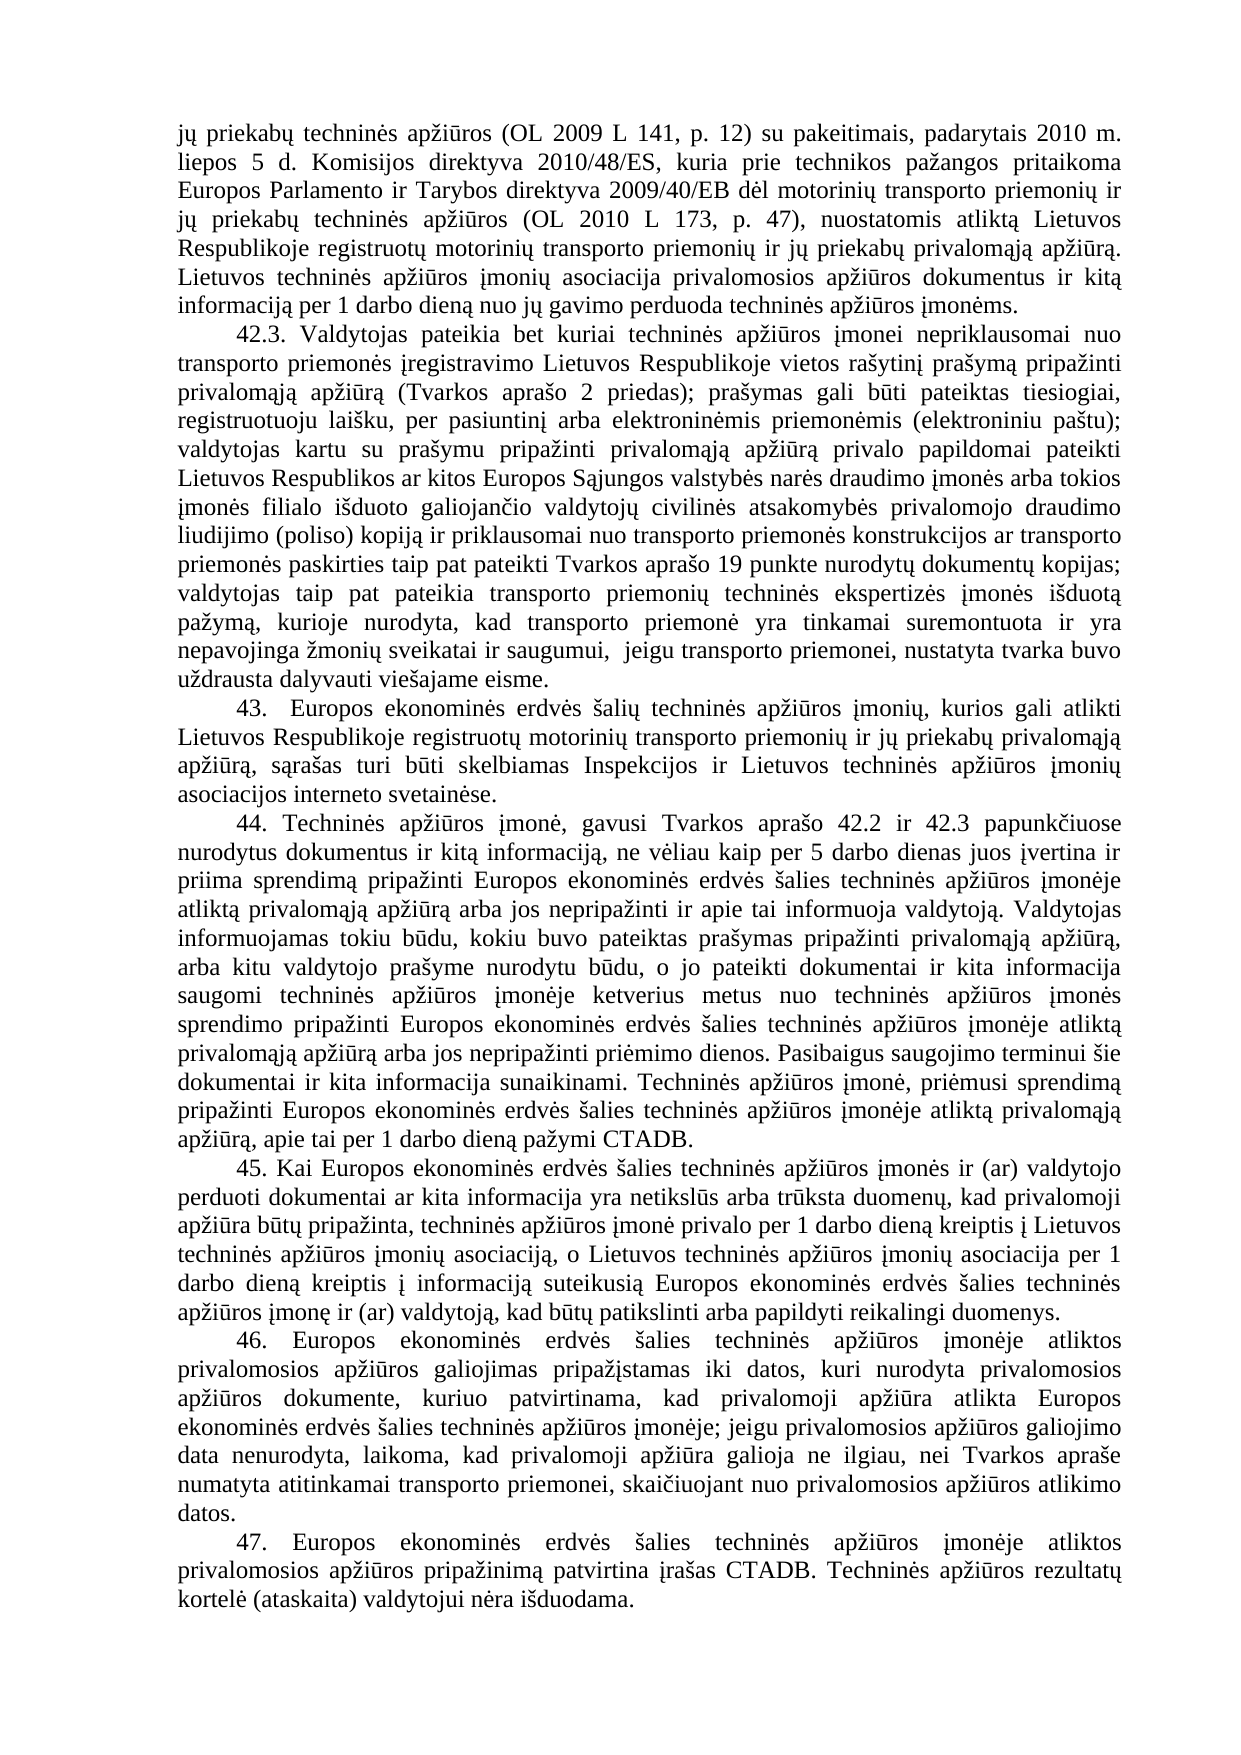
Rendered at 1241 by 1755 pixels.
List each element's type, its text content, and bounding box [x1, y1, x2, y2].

text jų priekabų techninės apžiūros (OL 2009 L 141, p. 12) su pakeitimais, padarytais 2010 m. liepos 5 d. Komisijos direktyva 2010/48/ES, kuria prie technikos pažangos pritaikoma Europos Parlamento ir Tarybos direktyva 2009/40/EB dėl motorinių transporto priemonių ir jų priekabų techninės apžiūros (OL 2010 L 173, p. 47), nuostatomis atliktą Lietuvos Respublikoje registruotų motorinių transporto priemonių ir jų priekabų privalomąją apžiūrą. Lietuvos techninės apžiūros įmonių asociacija privalomosios apžiūros dokumentus ir kitą informaciją per 1 darbo dieną nuo jų gavimo perduoda techninės apžiūros įmonėms. [177, 118, 1122, 319]
text 42.3. Valdytojas pateikia bet kuriai techninės apžiūros įmonei nepriklausomai nuo transporto priemonės įregistravimo Lietuvos Respublikoje vietos rašytinį prašymą pripažinti privalomąją apžiūrą (Tvarkos aprašo 2 priedas); prašymas gali būti pateiktas tiesiogiai, registruotuoju laišku, per pasiuntinį arba elektroninėmis priemonėmis (elektroniniu paštu); valdytojas kartu su prašymu pripažinti privalomąją apžiūrą privalo papildomai pateikti Lietuvos Respublikos ar kitos Europos Sąjungos valstybės narės draudimo įmonės arba tokios įmonės filialo išduoto galiojančio valdytojų civilinės atsakomybės privalomojo draudimo liudijimo (poliso) kopiją ir priklausomai nuo transporto priemonės konstrukcijos ar transporto priemonės paskirties taip pat pateikti Tvarkos aprašo 19 punkte nurodytų dokumentų kopijas; valdytojas taip pat pateikia transporto priemonių techninės ekspertizės įmonės išduotą pažymą, kurioje nurodyta, kad transporto priemonė yra tinkamai suremontuota ir yra nepavojinga žmonių sveikatai ir saugumui, jeigu transporto priemonei, nustatyta tvarka buvo uždrausta dalyvauti viešajame eisme. [177, 319, 1122, 693]
text 47. Europos ekonominės erdvės šalies techninės apžiūros įmonėje atliktos privalomosios apžiūros pripažinimą patvirtina įrašas CTADB. Techninės apžiūros rezultatų kortelė (ataskaita) valdytojui nėra išduodama. [177, 1527, 1122, 1613]
text 45. Kai Europos ekonominės erdvės šalies techninės apžiūros įmonės ir (ar) valdytojo perduoti dokumentai ar kita informacija yra netikslūs arba trūksta duomenų, kad privalomoji apžiūra būtų pripažinta, techninės apžiūros įmonė privalo per 1 darbo dieną kreiptis į Lietuvos techninės apžiūros įmonių asociaciją, o Lietuvos techninės apžiūros įmonių asociacija per 1 darbo dieną kreiptis į informaciją suteikusią Europos ekonominės erdvės šalies techninės apžiūros įmonę ir (ar) valdytoją, kad būtų patikslinti arba papildyti reikalingi duomenys. [177, 1153, 1122, 1326]
text 43. Europos ekonominės erdvės šalių techninės apžiūros įmonių, kurios gali atlikti Lietuvos Respublikoje registruotų motorinių transporto priemonių ir jų priekabų privalomąją apžiūrą, sąrašas turi būti skelbiamas Inspekcijos ir Lietuvos techninės apžiūros įmonių asociacijos interneto svetainėse. [177, 693, 1122, 808]
text 46. Europos ekonominės erdvės šalies techninės apžiūros įmonėje atliktos privalomosios apžiūros galiojimas pripažįstamas iki datos, kuri nurodyta privalomosios apžiūros dokumente, kuriuo patvirtinama, kad privalomoji apžiūra atlikta Europos ekonominės erdvės šalies techninės apžiūros įmonėje; jeigu privalomosios apžiūros galiojimo data nenurodyta, laikoma, kad privalomoji apžiūra galioja ne ilgiau, nei Tvarkos apraše numatyta atitinkamai transporto priemonei, skaičiuojant nuo privalomosios apžiūros atlikimo datos. [177, 1326, 1122, 1527]
text 44. Techninės apžiūros įmonė, gavusi Tvarkos aprašo 42.2 ir 42.3 papunkčiuose nurodytus dokumentus ir kitą informaciją, ne vėliau kaip per 5 darbo dienas juos įvertina ir priima sprendimą pripažinti Europos ekonominės erdvės šalies techninės apžiūros įmonėje atliktą privalomąją apžiūrą arba jos nepripažinti ir apie tai informuoja valdytoją. Valdytojas informuojamas tokiu būdu, kokiu buvo pateiktas prašymas pripažinti privalomąją apžiūrą, arba kitu valdytojo prašyme nurodytu būdu, o jo pateikti dokumentai ir kita informacija saugomi techninės apžiūros įmonėje ketverius metus nuo techninės apžiūros įmonės sprendimo pripažinti Europos ekonominės erdvės šalies techninės apžiūros įmonėje atliktą privalomąją apžiūrą arba jos nepripažinti priėmimo dienos. Pasibaigus saugojimo terminui šie dokumentai ir kita informacija sunaikinami. Techninės apžiūros įmonė, priėmusi sprendimą pripažinti Europos ekonominės erdvės šalies techninės apžiūros įmonėje atliktą privalomąją apžiūrą, apie tai per 1 darbo dieną pažymi CTADB. [177, 808, 1122, 1153]
